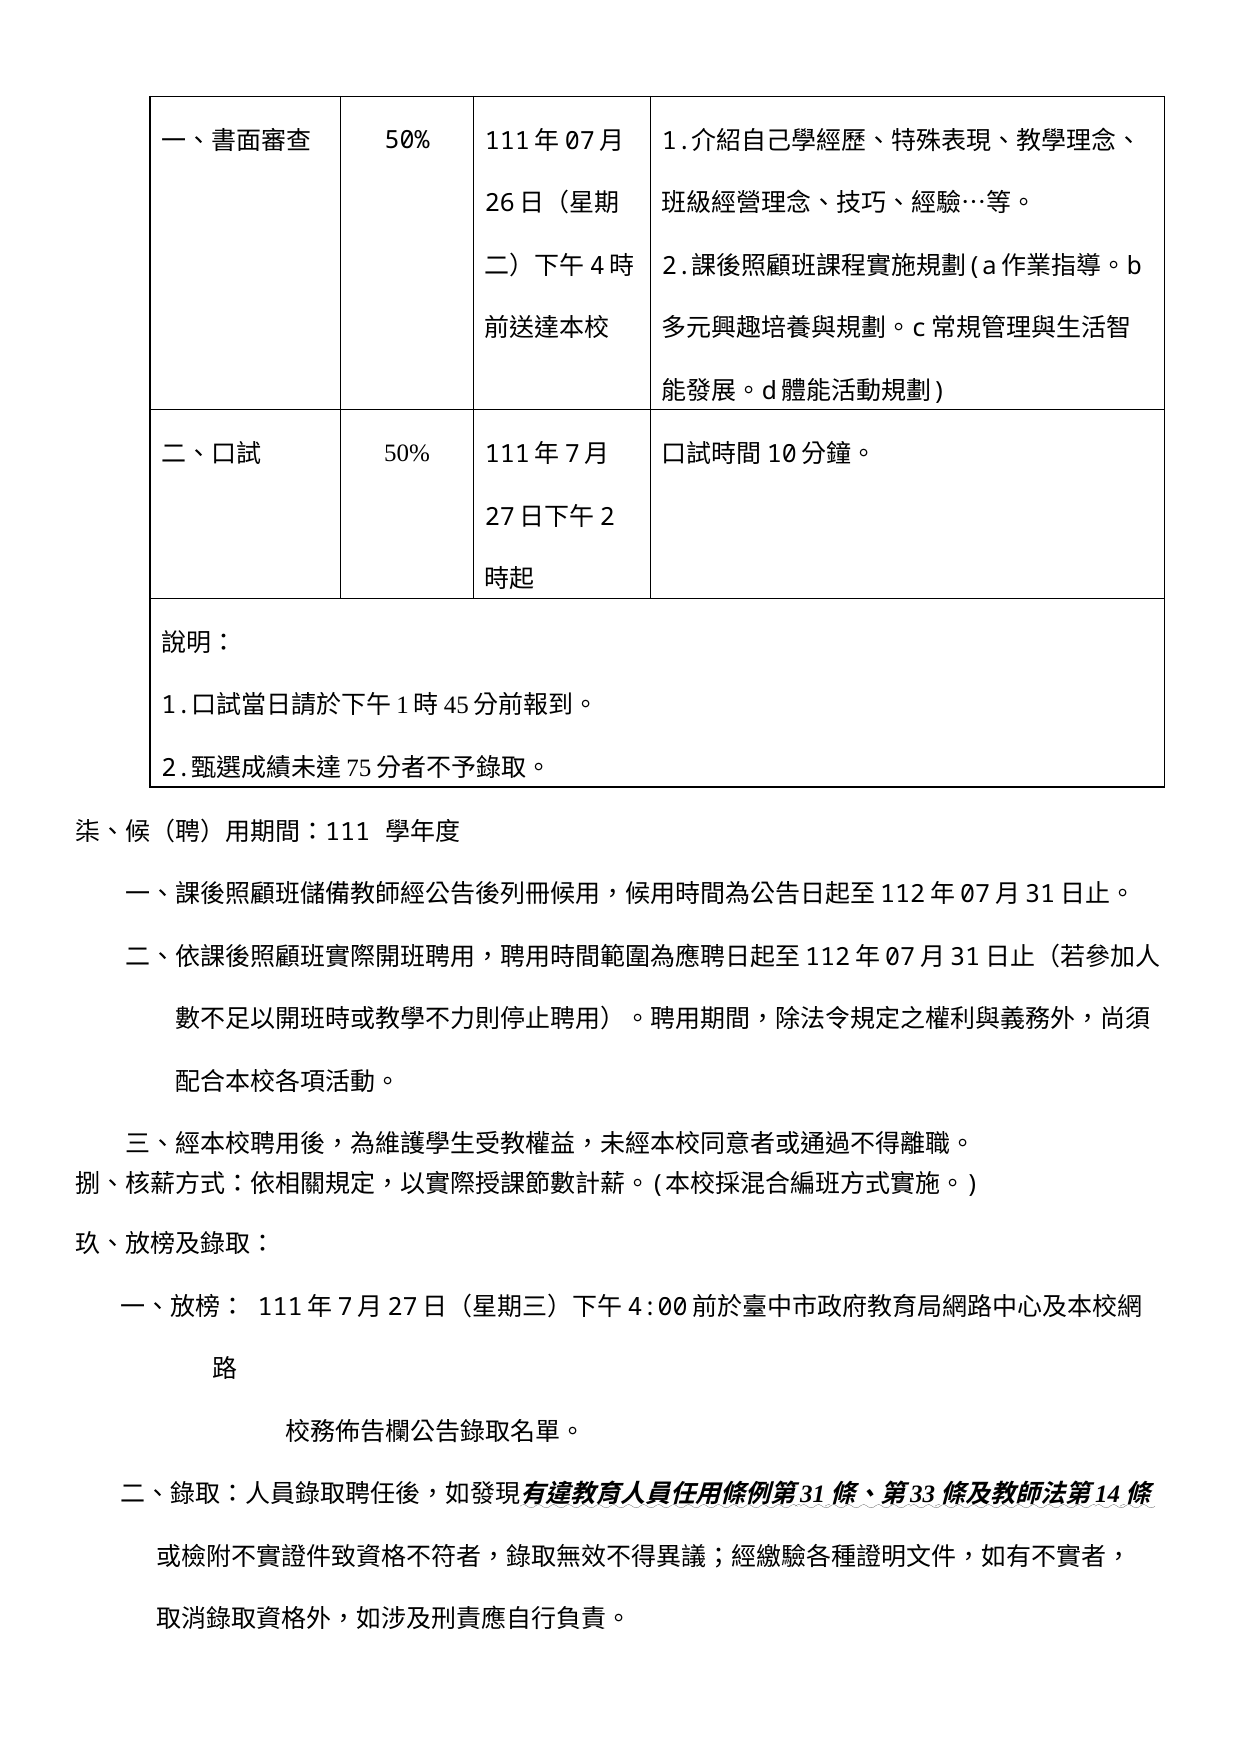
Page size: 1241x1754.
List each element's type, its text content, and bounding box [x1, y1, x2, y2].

text 玖、放榜及錄取： [75, 1200, 1165, 1262]
table_cell 50% [341, 410, 473, 598]
text 取消錄取資格外，如涉及刑責應自行負責。 [75, 1575, 1165, 1637]
text 或檢附不實證件致資格不符者，錄取無效不得異議；經繳驗各種證明文件，如有不實者， [75, 1512, 1165, 1575]
text 柒、候（聘）用期間：111 學年度 [75, 787, 1165, 850]
text 校務佈告欄公告錄取名單。 [75, 1387, 1165, 1450]
text 三、經本校聘用後，為維護學生受教權益，未經本校同意者或通過不得離職。 [125, 1100, 1165, 1162]
table_cell 111年07月26日（星期二）下午4時前送達本校 [474, 97, 650, 409]
text 捌、核薪方式：依相關規定，以實際授課節數計薪。(本校採混合編班方式實施。) [75, 1162, 1165, 1200]
table_cell 口試時間10分鐘。 [651, 410, 1164, 598]
text 二、錄取：人員錄取聘任後，如發現有違教育人員任用條例第31條、第33條及教師法第14條 [75, 1450, 1165, 1512]
table_cell 111年7月27日下午2時起 [474, 410, 650, 598]
table_cell 說明： 1.口試當日請於下午1時45分前報到。 2.甄選成績未達75分者不予錄取。 [151, 599, 1164, 786]
table_cell 一、書面審查 [151, 97, 340, 409]
table_cell 50% [341, 97, 473, 409]
text 二、依課後照顧班實際開班聘用，聘用時間範圍為應聘日起至112年07月31日止（若參加人數不足以開班時或教學不力則停止聘用）。聘用期間，除法令規定之權利與義務外，尚須配合本校各項活動。 [125, 912, 1165, 1100]
table_cell 二、口試 [151, 410, 340, 598]
text 一、放榜： 111年7月27日（星期三）下午4:00前於臺中市政府教育局網路中心及本校網路 [75, 1262, 1165, 1387]
text 一、課後照顧班儲備教師經公告後列冊候用，候用時間為公告日起至112年07月31日止。 [125, 850, 1165, 912]
table_cell 1.介紹自己學經歷、特殊表現、教學理念、班級經營理念、技巧、經驗…等。 2.課後照顧班課程實施規劃(a作業指導。b多元興趣培養與規劃。c常規管理與生活智能發展。d體能活動規劃) [651, 97, 1164, 409]
